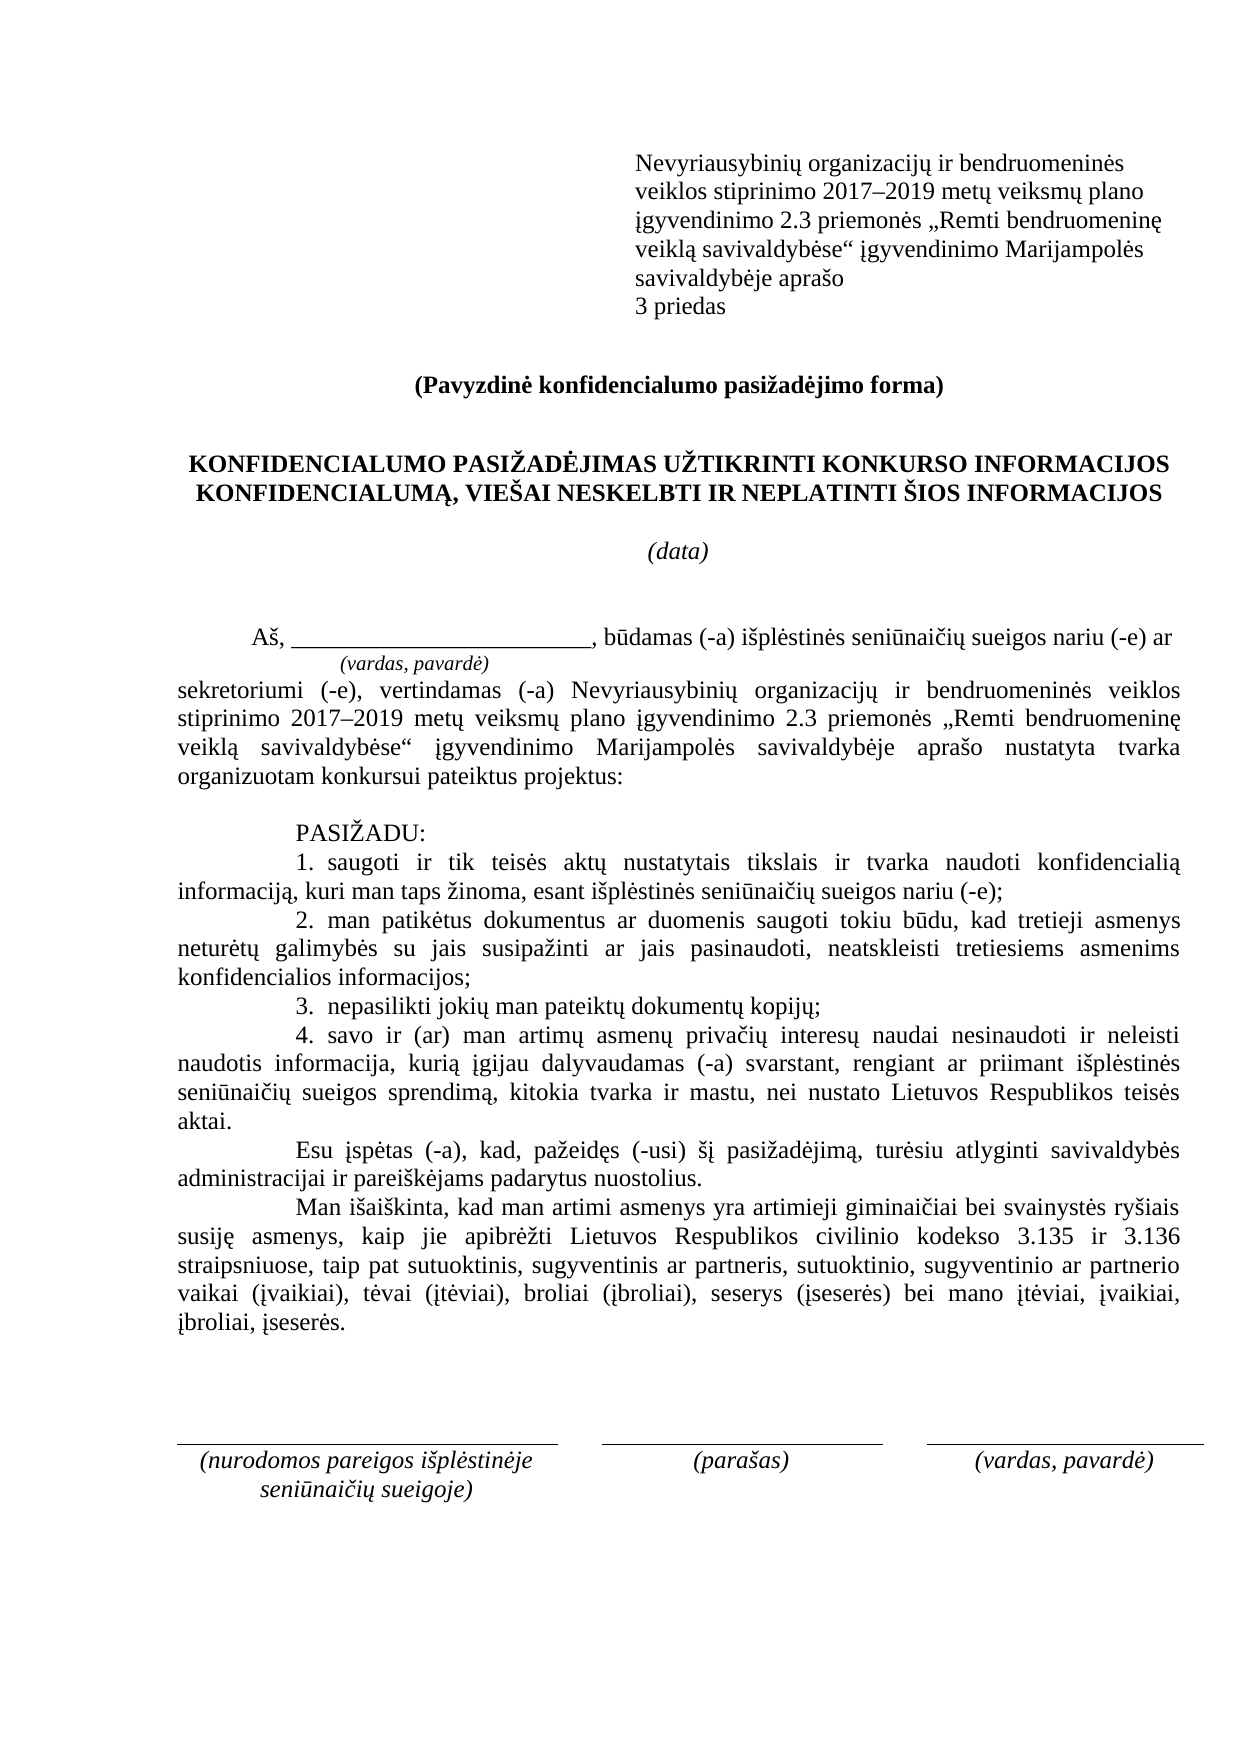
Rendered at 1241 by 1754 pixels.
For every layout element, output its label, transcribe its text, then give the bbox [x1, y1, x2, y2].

table_header [602, 1415, 882, 1444]
text 3. nepasilikti jokių man pateiktų dokumentų kopijų; [177, 991, 1181, 1020]
text 2. man patikėtus dokumentus ar duomenis saugoti tokiu būdu, kad tretieji asmenys neturėtų galimybės su jais susipažinti ar jais pasinaudoti, neatskleisti tretiesiems asmenims konfidencialios informacijos; [177, 905, 1181, 991]
table_cell (vardas, pavardė) [927, 1445, 1204, 1502]
table_cell [883, 1444, 927, 1502]
text 4. savo ir (ar) man artimų asmenų privačių interesų naudai nesinaudoti ir neleisti naudotis informacija, kurią įgijau dalyvaudamas (-a) svarstant, rengiant ar priimant išplėstinės seniūnaičių sueigos sprendimą, kitokia tvarka ir mastu, nei nustato Lietuvos Respublikos teisės aktai. [177, 1020, 1181, 1135]
text PASIŽADU: [177, 818, 1181, 847]
table_cell (nurodomos pareigos išplėstinėje seniūnaičių sueigoje) [177, 1445, 558, 1502]
text sekretoriumi (-e), vertindamas (-a) Nevyriausybinių organizacijų ir bendruomeninės veiklos stiprinimo 2017–2019 metų veiksmų plano įgyvendinimo 2.3 priemonės „Remti bendruomeninę veiklą savivaldybėse“ įgyvendinimo Marijampolės savivaldybėje aprašo nustatyta tvarka organizuotam konkursui pateiktus projektus: [177, 675, 1181, 790]
text veiklos stiprinimo 2017–2019 metų veiksmų plano [635, 176, 1181, 205]
text (Pavyzdinė konfidencialumo pasižadėjimo forma) [177, 370, 1181, 399]
table_header [558, 1415, 602, 1444]
table_header [177, 1415, 558, 1444]
text Man išaiškinta, kad man artimi asmenys yra artimieji giminaičiai bei svainystės ryšiais susiję asmenys, kaip jie apibrėžti Lietuvos Respublikos civilinio kodekso 3.135 ir 3.136 straipsniuose, taip pat sutuoktinis, sugyventinis ar partneris, sutuoktinio, sugyventinio ar partnerio vaikai (įvaikiai), tėvai (įtėviai), broliai (įbroliai), seserys (įseserės) bei mano įtėviai, įvaikiai, įbroliai, įseserės. [177, 1192, 1181, 1336]
text KONFIDENCIALUMO PASIŽADĖJIMAS UŽTIKRINTI KONKURSO INFORMACIJOS KONFIDENCIALUMĄ, VIEŠAI NESKELBTI IR NEPLATINTI ŠIOS INFORMACIJOS [177, 449, 1181, 507]
text savivaldybėje aprašo [635, 263, 1181, 291]
text (vardas, pavardė) [177, 651, 1181, 675]
text 1. saugoti ir tik teisės aktų nustatytais tikslais ir tvarka naudoti konfidencialią informaciją, kuri man taps žinoma, esant išplėstinės seniūnaičių sueigos nariu (-e); [177, 847, 1181, 905]
text Nevyriausybinių organizacijų ir bendruomeninės [635, 148, 1181, 176]
table_cell (parašas) [602, 1445, 882, 1502]
table_cell [558, 1444, 602, 1502]
table_header [883, 1415, 927, 1444]
text įgyvendinimo 2.3 priemonės „Remti bendruomeninę [635, 205, 1181, 234]
text Esu įspėtas (-a), kad, pažeidęs (-usi) šį pasižadėjimą, turėsiu atlyginti savivaldybės administracijai ir pareiškėjams padarytus nuostolius. [177, 1135, 1181, 1192]
text (data) [177, 536, 1181, 564]
text Aš, ________________________, būdamas (-a) išplėstinės seniūnaičių sueigos nariu (-e) ar [177, 622, 1181, 651]
text 3 priedas [177, 291, 1181, 320]
text veiklą savivaldybėse“ įgyvendinimo Marijampolės [635, 234, 1181, 263]
table_header [927, 1415, 1204, 1444]
